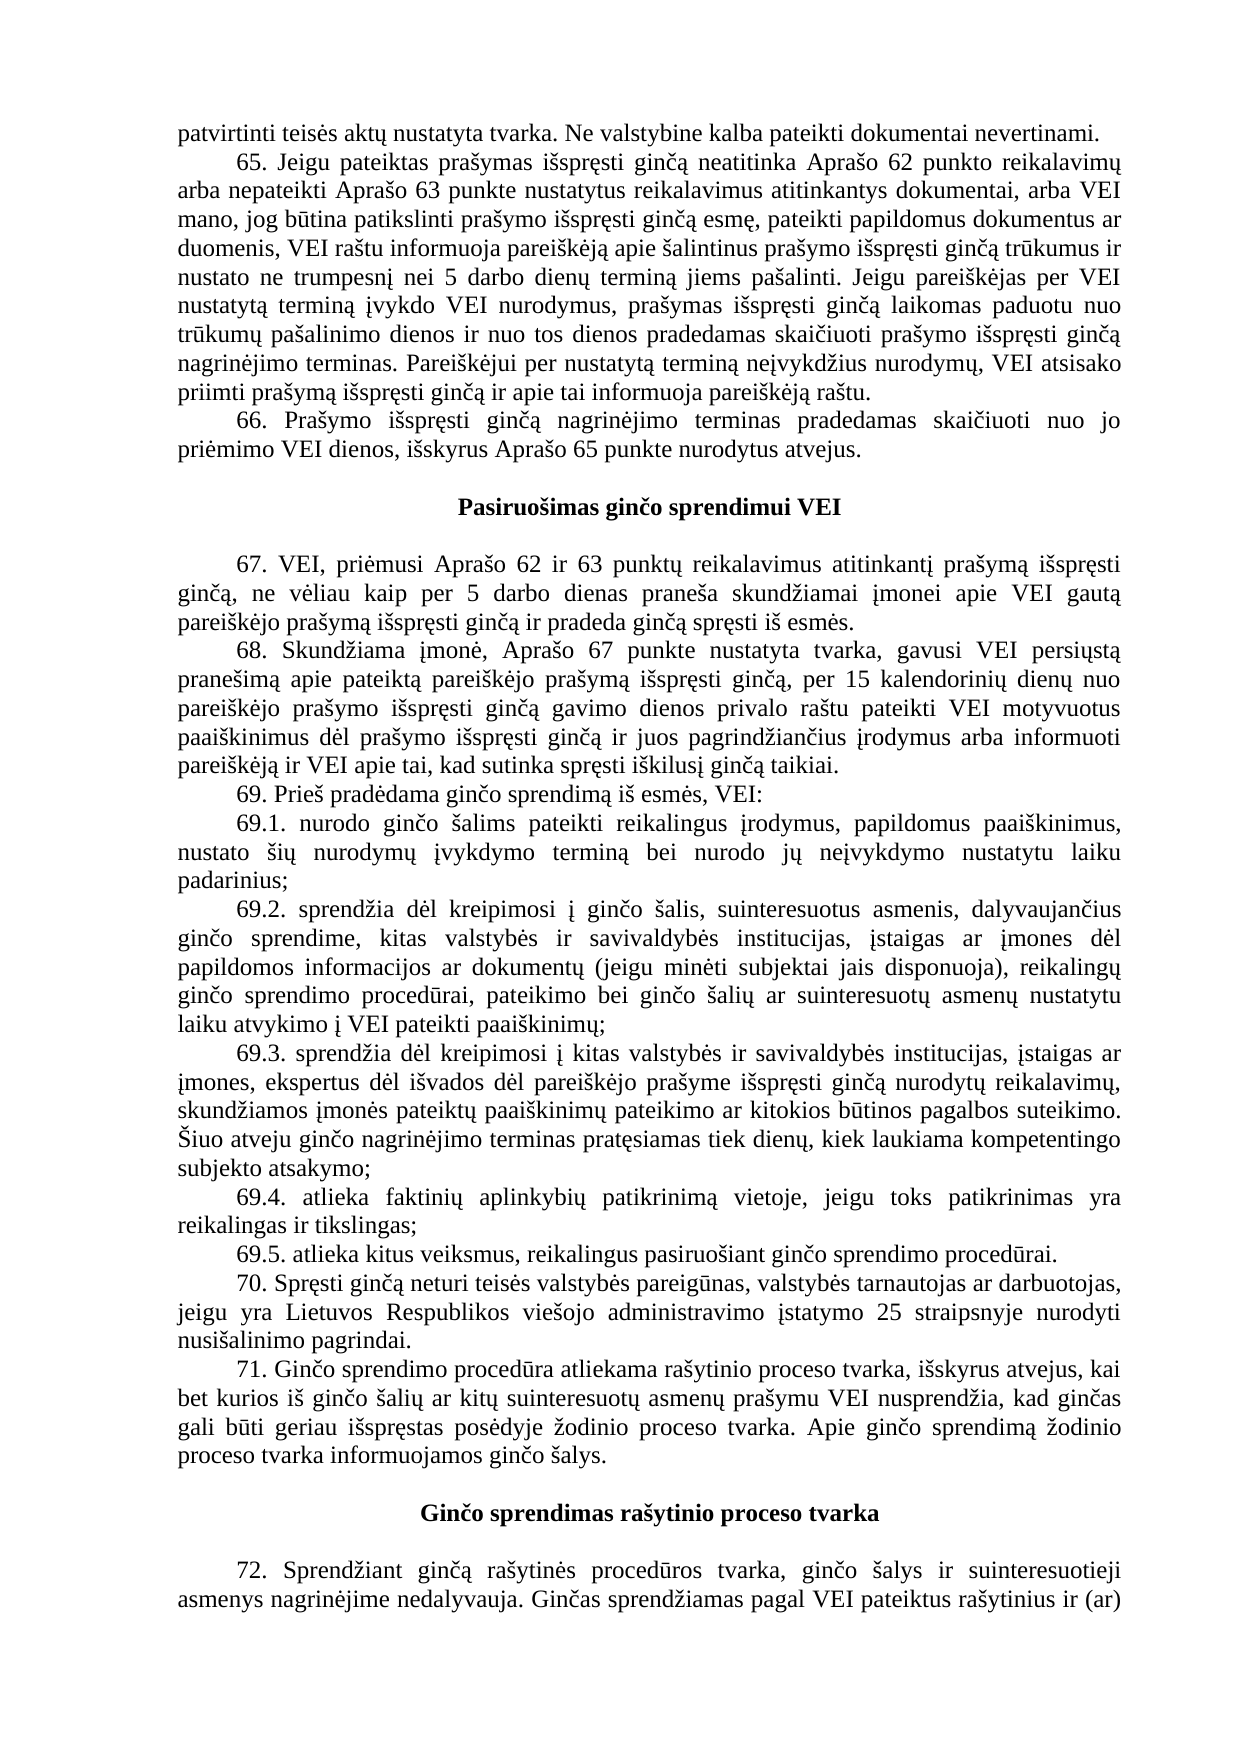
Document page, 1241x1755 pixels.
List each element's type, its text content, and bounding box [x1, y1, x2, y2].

text 72. Sprendžiant ginčą rašytinės procedūros tvarka, ginčo šalys ir suinteresuotieji asmenys nagrinėjime nedalyvauja. Ginčas sprendžiamas pagal VEI pateiktus rašytinius ir (ar) [177, 1556, 1122, 1613]
text 66. Prašymo išspręsti ginčą nagrinėjimo terminas pradedamas skaičiuoti nuo jo priėmimo VEI dienos, išskyrus Aprašo 65 punkte nurodytus atvejus. [177, 406, 1122, 463]
text 69.3. sprendžia dėl kreipimosi į kitas valstybės ir savivaldybės institucijas, įstaigas ar įmones, ekspertus dėl išvados dėl pareiškėjo prašyme išspręsti ginčą nurodytų reikalavimų, skundžiamos įmonės pateiktų paaiškinimų pateikimo ar kitokios būtinos pagalbos suteikimo. Šiuo atveju ginčo nagrinėjimo terminas pratęsiamas tiek dienų, kiek laukiama kompetentingo subjekto atsakymo; [177, 1038, 1122, 1182]
text 69.2. sprendžia dėl kreipimosi į ginčo šalis, suinteresuotus asmenis, dalyvaujančius ginčo sprendime, kitas valstybės ir savivaldybės institucijas, įstaigas ar įmones dėl papildomos informacijos ar dokumentų (jeigu minėti subjektai jais disponuoja), reikalingų ginčo sprendimo procedūrai, pateikimo bei ginčo šalių ar suinteresuotų asmenų nustatytu laiku atvykimo į VEI pateikti paaiškinimų; [177, 894, 1122, 1038]
text 69.1. nurodo ginčo šalims pateikti reikalingus įrodymus, papildomus paaiškinimus, nustato šių nurodymų įvykdymo terminą bei nurodo jų neįvykdymo nustatytu laiku padarinius; [177, 808, 1122, 894]
text 67. VEI, priėmusi Aprašo 62 ir 63 punktų reikalavimus atitinkantį prašymą išspręsti ginčą, ne vėliau kaip per 5 darbo dienas praneša skundžiamai įmonei apie VEI gautą pareiškėjo prašymą išspręsti ginčą ir pradeda ginčą spręsti iš esmės. [177, 549, 1122, 636]
text 69.4. atlieka faktinių aplinkybių patikrinimą vietoje, jeigu toks patikrinimas yra reikalingas ir tikslingas; [177, 1182, 1122, 1239]
text 65. Jeigu pateiktas prašymas išspręsti ginčą neatitinka Aprašo 62 punkto reikalavimų arba nepateikti Aprašo 63 punkte nustatytus reikalavimus atitinkantys dokumentai, arba VEI mano, jog būtina patikslinti prašymo išspręsti ginčą esmę, pateikti papildomus dokumentus ar duomenis, VEI raštu informuoja pareiškėją apie šalintinus prašymo išspręsti ginčą trūkumus ir nustato ne trumpesnį nei 5 darbo dienų terminą jiems pašalinti. Jeigu pareiškėjas per VEI nustatytą terminą įvykdo VEI nurodymus, prašymas išspręsti ginčą laikomas paduotu nuo trūkumų pašalinimo dienos ir nuo tos dienos pradedamas skaičiuoti prašymo išspręsti ginčą nagrinėjimo terminas. Pareiškėjui per nustatytą terminą neįvykdžius nurodymų, VEI atsisako priimti prašymą išspręsti ginčą ir apie tai informuoja pareiškėją raštu. [177, 147, 1122, 406]
text patvirtinti teisės aktų nustatyta tvarka. Ne valstybine kalba pateikti dokumentai nevertinami. [177, 118, 1122, 147]
text 69. Prieš pradėdama ginčo sprendimą iš esmės, VEI: [177, 779, 1122, 808]
text 70. Spręsti ginčą neturi teisės valstybės pareigūnas, valstybės tarnautojas ar darbuotojas, jeigu yra Lietuvos Respublikos viešojo administravimo įstatymo 25 straipsnyje nurodyti nusišalinimo pagrindai. [177, 1268, 1122, 1354]
text Ginčo sprendimas rašytinio proceso tvarka [177, 1498, 1122, 1527]
text 68. Skundžiama įmonė, Aprašo 67 punkte nustatyta tvarka, gavusi VEI persiųstą pranešimą apie pateiktą pareiškėjo prašymą išspręsti ginčą, per 15 kalendorinių dienų nuo pareiškėjo prašymo išspręsti ginčą gavimo dienos privalo raštu pateikti VEI motyvuotus paaiškinimus dėl prašymo išspręsti ginčą ir juos pagrindžiančius įrodymus arba informuoti pareiškėją ir VEI apie tai, kad sutinka spręsti iškilusį ginčą taikiai. [177, 636, 1122, 779]
text Pasiruošimas ginčo sprendimui VEI [177, 492, 1122, 521]
text 71. Ginčo sprendimo procedūra atliekama rašytinio proceso tvarka, išskyrus atvejus, kai bet kurios iš ginčo šalių ar kitų suinteresuotų asmenų prašymu VEI nusprendžia, kad ginčas gali būti geriau išspręstas posėdyje žodinio proceso tvarka. Apie ginčo sprendimą žodinio proceso tvarka informuojamos ginčo šalys. [177, 1354, 1122, 1469]
text 69.5. atlieka kitus veiksmus, reikalingus pasiruošiant ginčo sprendimo procedūrai. [177, 1239, 1122, 1268]
